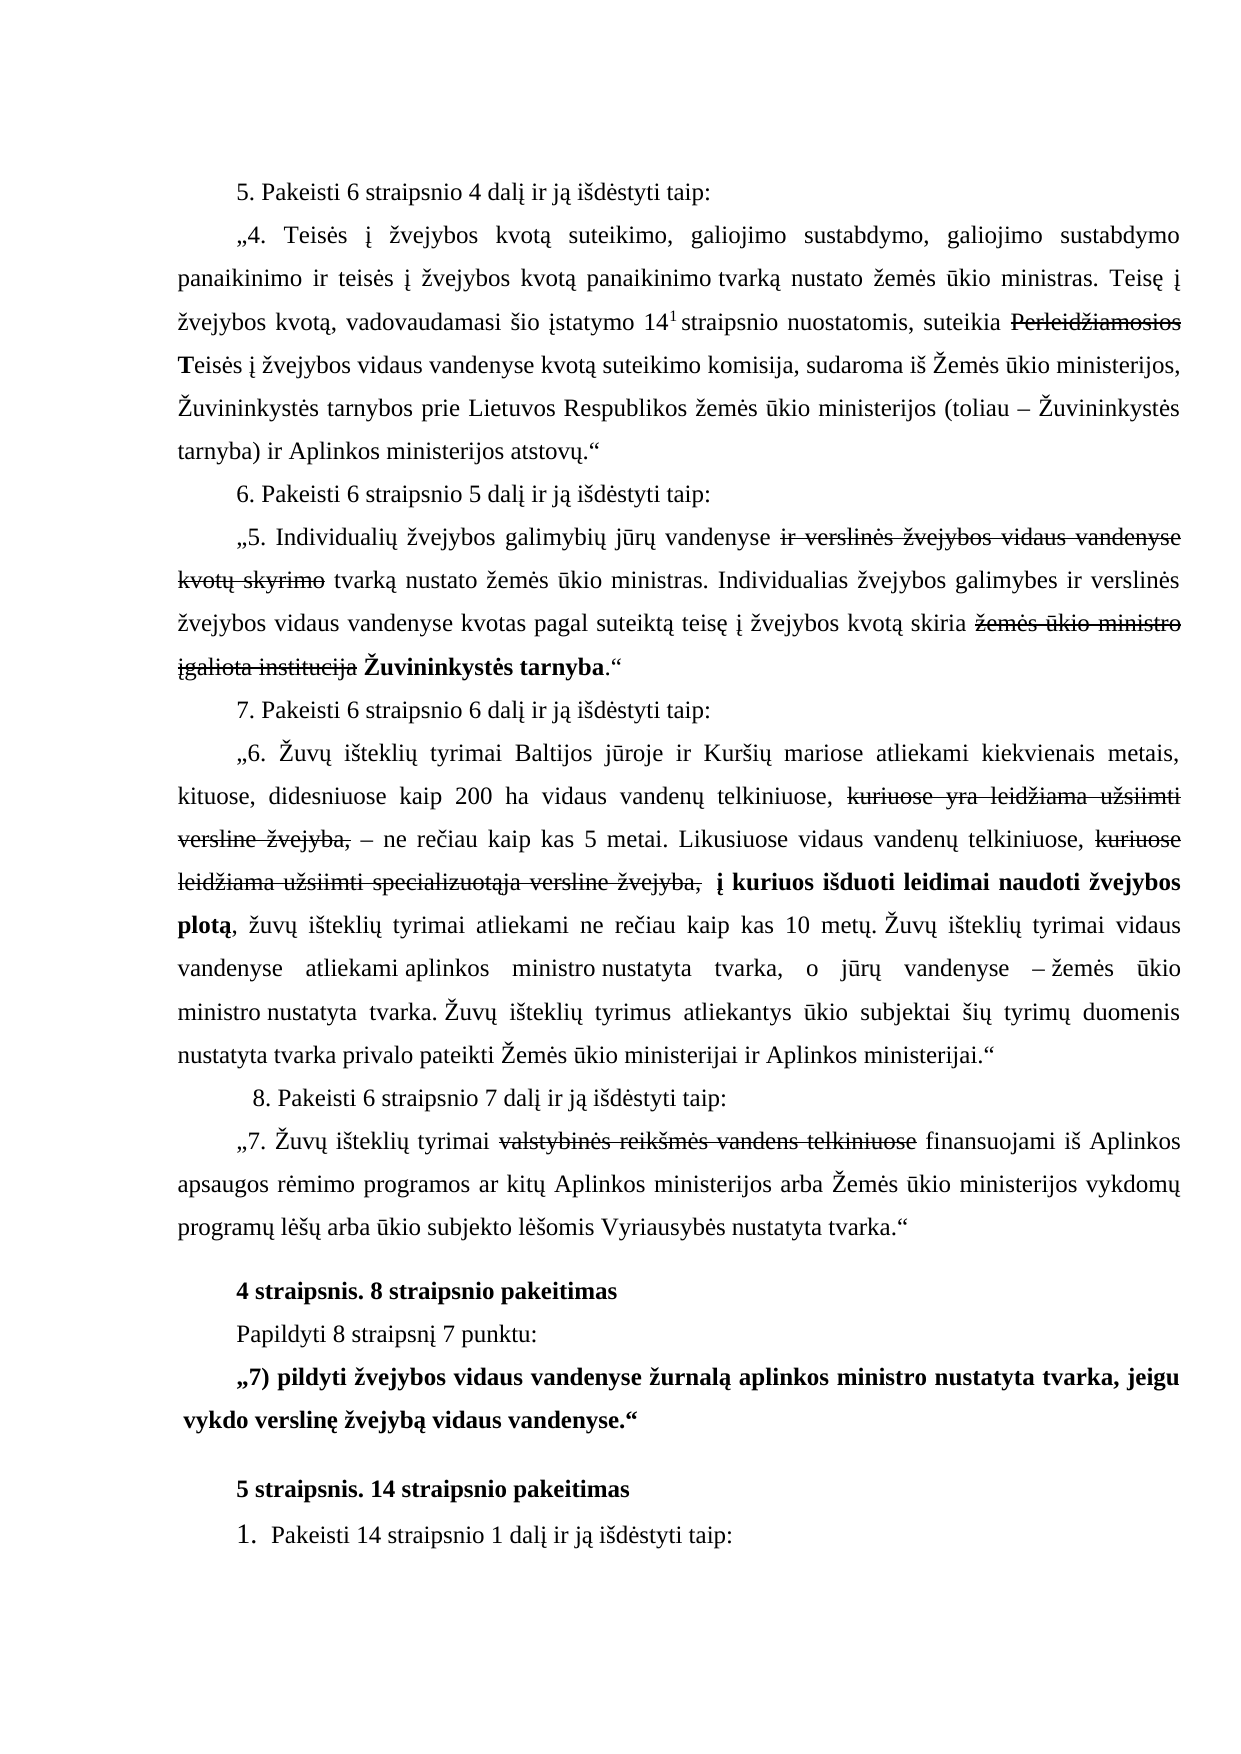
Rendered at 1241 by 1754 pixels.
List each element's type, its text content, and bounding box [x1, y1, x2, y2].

text 5. Pakeisti 6 straipsnio 4 dalį ir ją išdėstyti taip: [177, 177, 1181, 206]
text 8. Pakeisti 6 straipsnio 7 dalį ir ją išdėstyti taip: [177, 1083, 1181, 1112]
text 6. Pakeisti 6 straipsnio 5 dalį ir ją išdėstyti taip: [177, 479, 1181, 508]
text „7) pildyti žvejybos vidaus vandenyse žurnalą aplinkos ministro nustatyta tvarka, jeigu vykdo verslinę žvejybą vidaus vandenyse.“ [183, 1362, 1181, 1434]
text 7. Pakeisti 6 straipsnio 6 dalį ir ją išdėstyti taip: [177, 695, 1181, 723]
text „5. Individualių žvejybos galimybių jūrų vandenyse ir verslinės žvejybos vidaus vandenyse kvotų skyrimo tvarką nustato žemės ūkio ministras. Individualias žvejybos galimybes ir verslinės žvejybos vidaus vandenyse kvotas pagal suteiktą teisę į žvejybos kvotą skiria žemės ūkio ministro įgaliota institucija Žuvininkystės tarnyba.“ [177, 522, 1181, 680]
text „6. Žuvų išteklių tyrimai Baltijos jūroje ir Kuršių mariose atliekami kiekvienais metais, kituose, didesniuose kaip 200 ha vidaus vandenų telkiniuose, kuriuose yra leidžiama užsiimti versline žvejyba, – ne rečiau kaip kas 5 metai. Likusiuose vidaus vandenų telkiniuose, kuriuose leidžiama užsiimti specializuotąja versline žvejyba, į kuriuos išduoti leidimai naudoti žvejybos plotą, žuvų išteklių tyrimai atliekami ne rečiau kaip kas 10 metų. Žuvų išteklių tyrimai vidaus vandenyse atliekami aplinkos ministro nustatyta tvarka, o jūrų vandenyse – žemės ūkio ministro nustatyta tvarka. Žuvų išteklių tyrimus atliekantys ūkio subjektai šių tyrimų duomenis nustatyta tvarka privalo pateikti Žemės ūkio ministerijai ir Aplinkos ministerijai.“ [177, 738, 1181, 1068]
text Papildyti 8 straipsnį 7 punktu: [183, 1319, 1181, 1348]
text 5 straipsnis. 14 straipsnio pakeitimas [183, 1474, 1181, 1502]
text 1. Pakeisti 14 straipsnio 1 dalį ir ją išdėstyti taip: [177, 1517, 1181, 1549]
text „4. Teisės į žvejybos kvotą suteikimo, galiojimo sustabdymo, galiojimo sustabdymo panaikinimo ir teisės į žvejybos kvotą panaikinimo tvarką nustato žemės ūkio ministras. Teisę į žvejybos kvotą, vadovaudamasi šio įstatymo 141 straipsnio nuostatomis, suteikia Perleidžiamosios Teisės į žvejybos vidaus vandenyse kvotą suteikimo komisija, sudaroma iš Žemės ūkio ministerijos, Žuvininkystės tarnybos prie Lietuvos Respublikos žemės ūkio ministerijos (toliau – Žuvininkystės tarnyba) ir Aplinkos ministerijos atstovų.“ [177, 220, 1181, 465]
text 4 straipsnis. 8 straipsnio pakeitimas [183, 1276, 1181, 1305]
text „7. Žuvų išteklių tyrimai valstybinės reikšmės vandens telkiniuose finansuojami iš Aplinkos apsaugos rėmimo programos ar kitų Aplinkos ministerijos arba Žemės ūkio ministerijos vykdomų programų lėšų arba ūkio subjekto lėšomis Vyriausybės nustatyta tvarka.“ [177, 1126, 1181, 1241]
